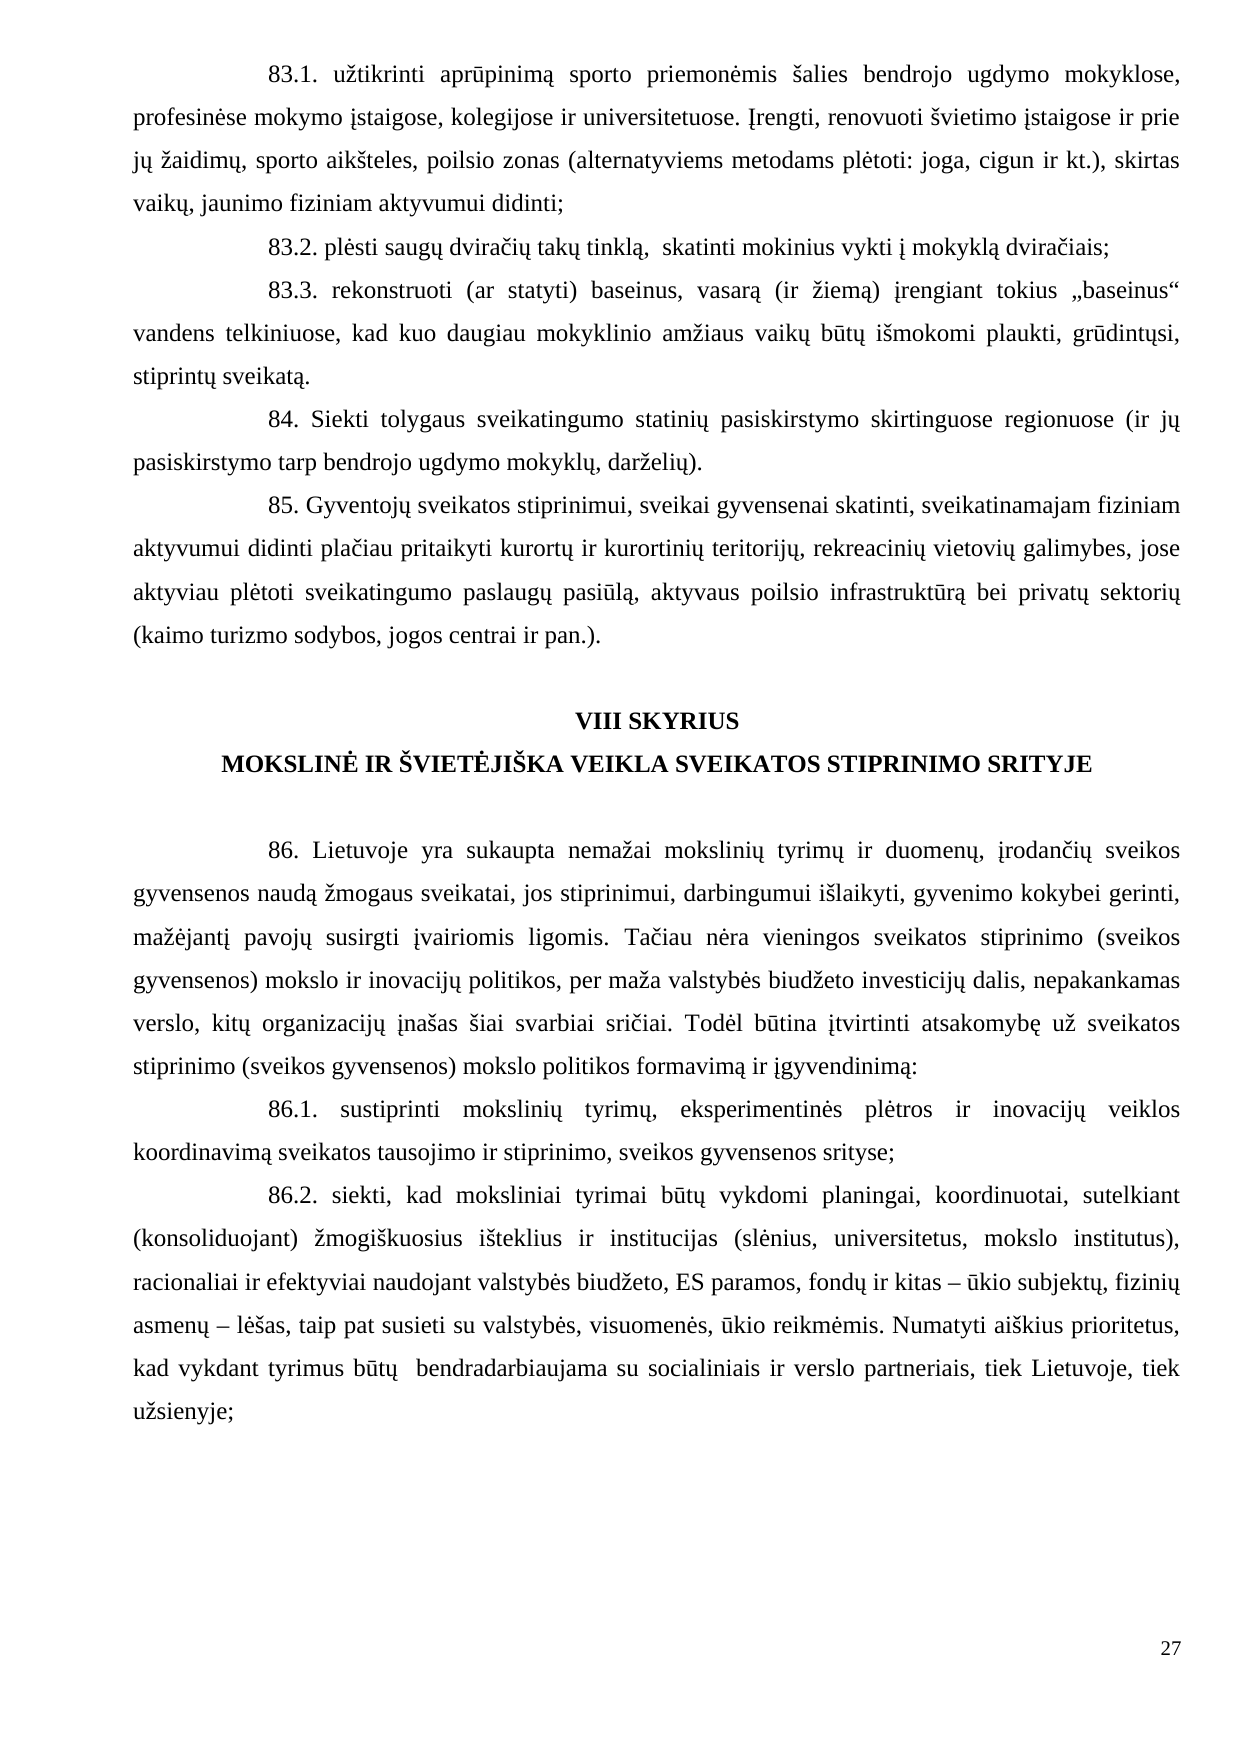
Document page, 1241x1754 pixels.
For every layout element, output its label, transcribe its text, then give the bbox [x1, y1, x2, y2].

text 83.1. užtikrinti aprūpinimą sporto priemonėmis šalies bendrojo ugdymo mokyklose, profesinėse mokymo įstaigose, kolegijose ir universitetuose. Įrengti, renovuoti švietimo įstaigose ir prie jų žaidimų, sporto aikšteles, poilsio zonas (alternatyviems metodams plėtoti: joga, cigun ir kt.), skirtas vaikų, jaunimo fiziniam aktyvumui didinti; [133, 59, 1181, 217]
text 85. Gyventojų sveikatos stiprinimui, sveikai gyvensenai skatinti, sveikatinamajam fiziniam aktyvumui didinti plačiau pritaikyti kurortų ir kurortinių teritorijų, rekreacinių vietovių galimybes, jose aktyviau plėtoti sveikatingumo paslaugų pasiūlą, aktyvaus poilsio infrastruktūrą bei privatų sektorių (kaimo turizmo sodybos, jogos centrai ir pan.). [133, 490, 1181, 648]
text MOKSLINĖ IR ŠVIETĖJIŠKA VEIKLA SVEIKATOS STIPRINIMO SRITYJE [133, 749, 1181, 778]
text 83.3. rekonstruoti (ar statyti) baseinus, vasarą (ir žiemą) įrengiant tokius „baseinus“ vandens telkiniuose, kad kuo daugiau mokyklinio amžiaus vaikų būtų išmokomi plaukti, grūdintųsi, stiprintų sveikatą. [133, 275, 1181, 390]
text 86.2. siekti, kad moksliniai tyrimai būtų vykdomi planingai, koordinuotai, sutelkiant (konsoliduojant) žmogiškuosius išteklius ir institucijas (slėnius, universitetus, mokslo institutus), racionaliai ir efektyviai naudojant valstybės biudžeto, ES paramos, fondų ir kitas – ūkio subjektų, fizinių asmenų – lėšas, taip pat susieti su valstybės, visuomenės, ūkio reikmėmis. Numatyti aiškius prioritetus, kad vykdant tyrimus būtų bendradarbiaujama su socialiniais ir verslo partneriais, tiek Lietuvoje, tiek užsienyje; [133, 1180, 1181, 1425]
text VIII SKYRIUS [133, 706, 1181, 735]
text 86. Lietuvoje yra sukaupta nemažai mokslinių tyrimų ir duomenų, įrodančių sveikos gyvensenos naudą žmogaus sveikatai, jos stiprinimui, darbingumui išlaikyti, gyvenimo kokybei gerinti, mažėjantį pavojų susirgti įvairiomis ligomis. Tačiau nėra vieningos sveikatos stiprinimo (sveikos gyvensenos) mokslo ir inovacijų politikos, per maža valstybės biudžeto investicijų dalis, nepakankamas verslo, kitų organizacijų įnašas šiai svarbiai sričiai. Todėl būtina įtvirtinti atsakomybę už sveikatos stiprinimo (sveikos gyvensenos) mokslo politikos formavimą ir įgyvendinimą: [133, 835, 1181, 1080]
text 83.2. plėsti saugų dviračių takų tinklą, skatinti mokinius vykti į mokyklą dviračiais; [133, 232, 1181, 260]
text 86.1. sustiprinti mokslinių tyrimų, eksperimentinės plėtros ir inovacijų veiklos koordinavimą sveikatos tausojimo ir stiprinimo, sveikos gyvensenos srityse; [133, 1094, 1181, 1166]
text 84. Siekti tolygaus sveikatingumo statinių pasiskirstymo skirtinguose regionuose (ir jų pasiskirstymo tarp bendrojo ugdymo mokyklų, darželių). [133, 404, 1181, 476]
